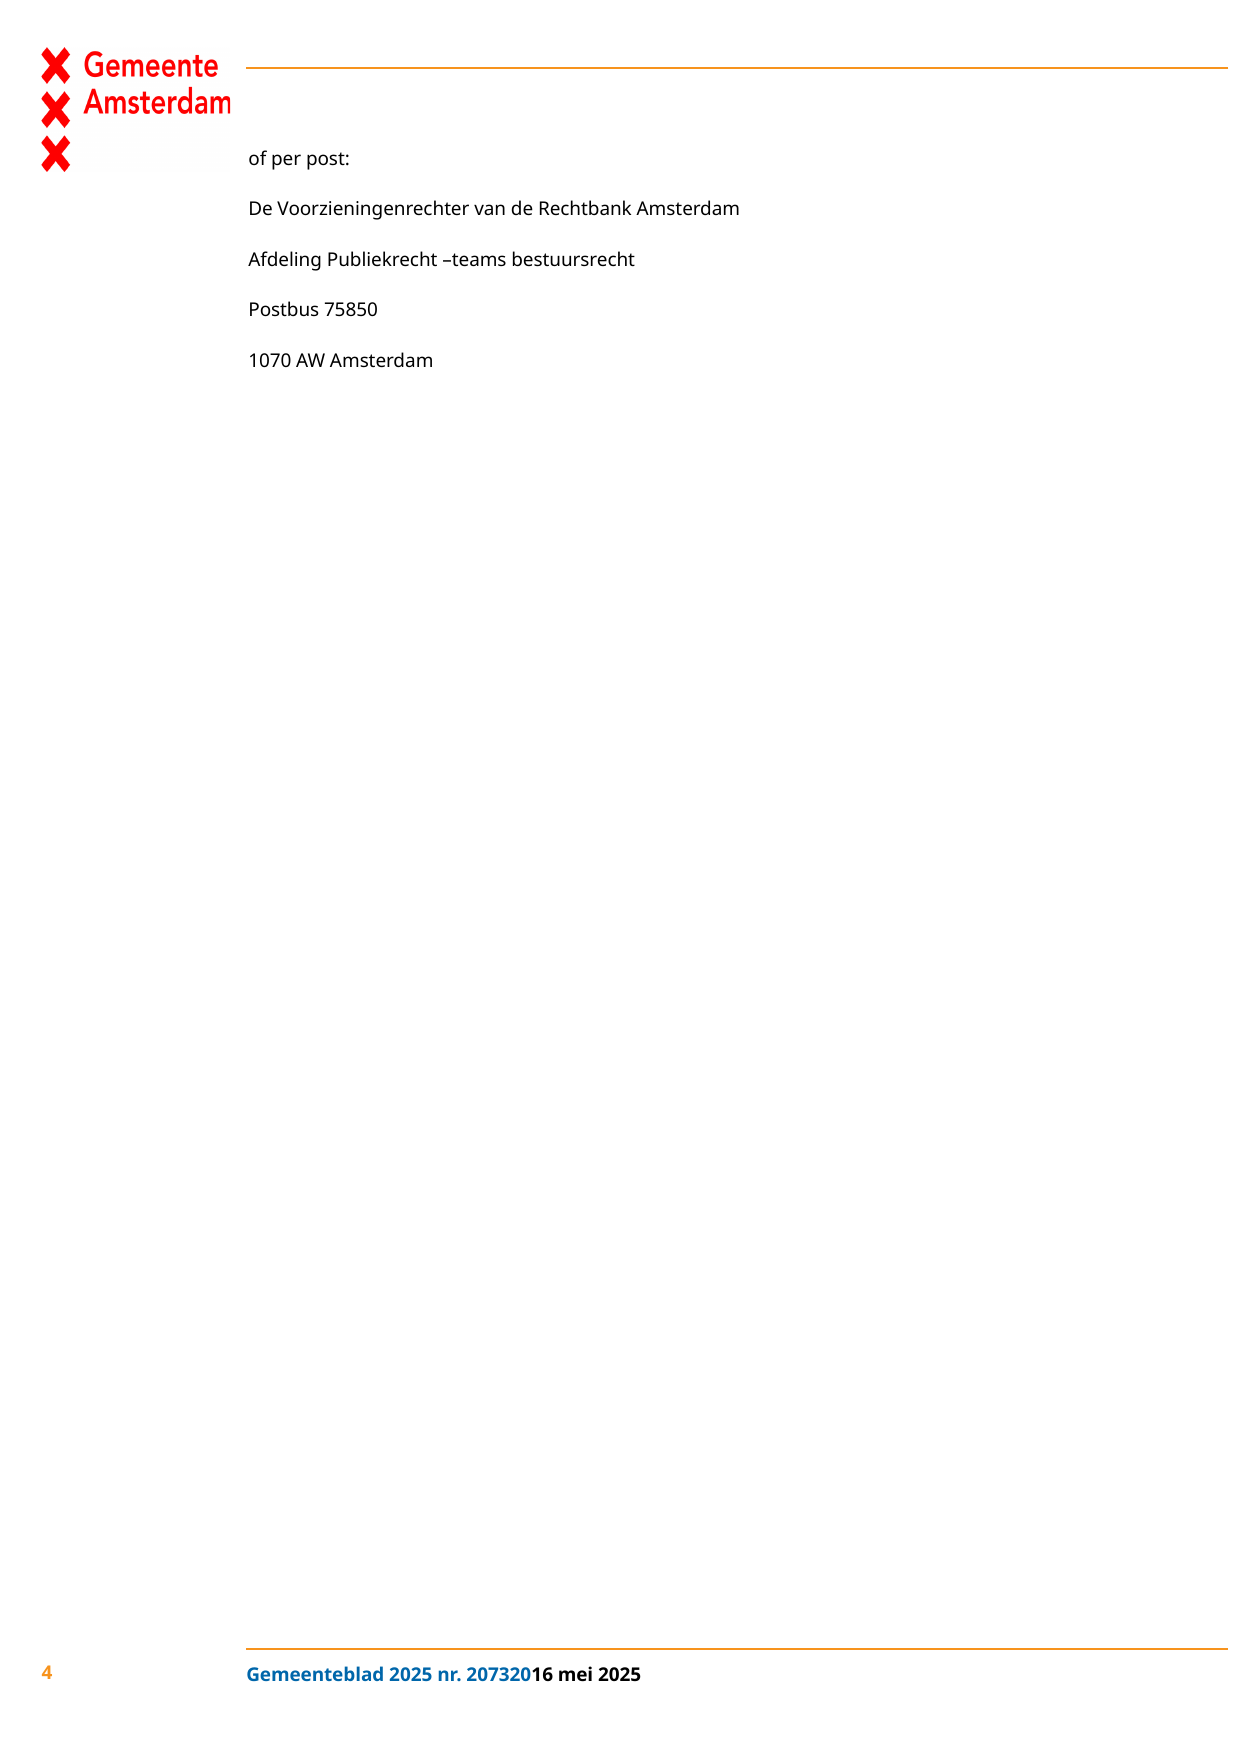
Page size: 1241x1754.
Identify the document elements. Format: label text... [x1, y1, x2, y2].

picture [41, 47, 231, 172]
text De Voorzieningenrechter van de Rechtbank Amsterdam [248, 196, 1152, 221]
text Afdeling Publiekrecht –teams bestuursrecht [248, 246, 1152, 272]
text of per post: [248, 145, 1152, 171]
text Postbus 75850 [248, 296, 1152, 322]
text 1070 AW Amsterdam [248, 347, 1152, 373]
